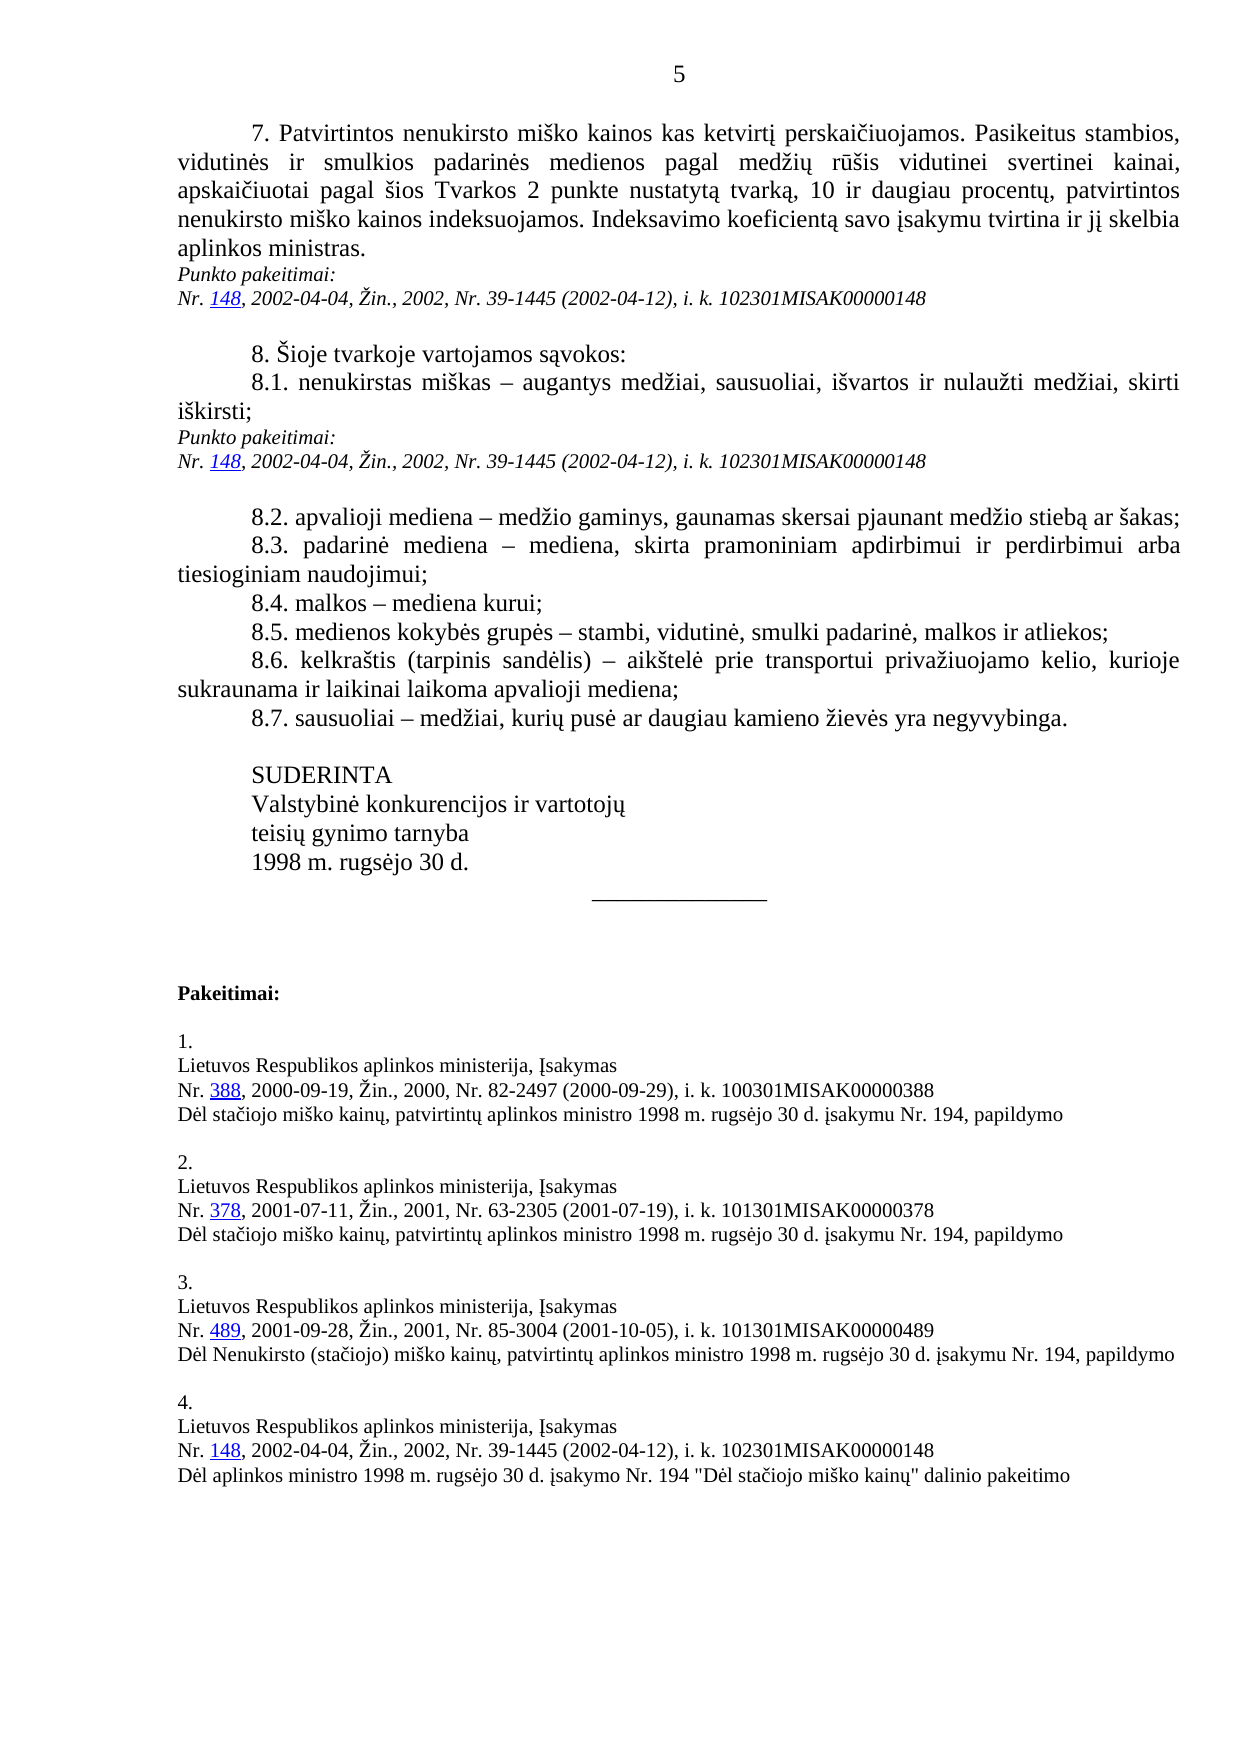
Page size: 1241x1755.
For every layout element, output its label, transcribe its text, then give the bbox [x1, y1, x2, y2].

text 7. Patvirtintos nenukirsto miško kainos kas ketvirtį perskaičiuojamos. Pasikeitus stambios, vidutinės ir smulkios padarinės medienos pagal medžių rūšis vidutinei svertinei kainai, apskaičiuotai pagal šios Tvarkos 2 punkte nustatytą tvarką, 10 ir daugiau procentų, patvirtintos nenukirsto miško kainos indeksuojamos. Indeksavimo koeficientą savo įsakymu tvirtina ir jį skelbia aplinkos ministras. [177, 118, 1181, 262]
text Valstybinė konkurencijos ir vartotojų [177, 789, 1181, 818]
text Nr. 489, 2001-09-28, Žin., 2001, Nr. 85-3004 (2001-10-05), i. k. 101301MISAK00000489 [177, 1318, 1181, 1342]
text SUDERINTA [177, 761, 1181, 789]
text 1998 m. rugsėjo 30 d. [177, 847, 1181, 876]
text Lietuvos Respublikos aplinkos ministerija, Įsakymas [177, 1174, 1181, 1198]
text Lietuvos Respublikos aplinkos ministerija, Įsakymas [177, 1053, 1181, 1077]
text Nr. 148, 2002-04-04, Žin., 2002, Nr. 39-1445 (2002-04-12), i. k. 102301MISAK00000148 [177, 1438, 1181, 1462]
text Nr. 378, 2001-07-11, Žin., 2001, Nr. 63-2305 (2001-07-19), i. k. 101301MISAK00000378 [177, 1198, 1181, 1222]
text Dėl stačiojo miško kainų, patvirtintų aplinkos ministro 1998 m. rugsėjo 30 d. įsakymu Nr. 194, papildymo [177, 1102, 1181, 1126]
text 8. Šioje tvarkoje vartojamos sąvokos: [177, 339, 1181, 367]
text Lietuvos Respublikos aplinkos ministerija, Įsakymas [177, 1414, 1181, 1438]
text 8.5. medienos kokybės grupės – stambi, vidutinė, smulki padarinė, malkos ir atliekos; [177, 617, 1181, 646]
text 8.6. kelkraštis (tarpinis sandėlis) – aikštelė prie transportui privažiuojamo kelio, kurioje sukraunama ir laikinai laikoma apvalioji mediena; [177, 646, 1181, 703]
text Nr. 148, 2002-04-04, Žin., 2002, Nr. 39-1445 (2002-04-12), i. k. 102301MISAK00000148 [177, 449, 1181, 473]
text 8.7. sausuoliai – medžiai, kurių pusė ar daugiau kamieno žievės yra negyvybinga. [177, 703, 1181, 732]
text 2. [177, 1150, 1181, 1174]
text 3. [177, 1270, 1181, 1294]
text 8.3. padarinė mediena – mediena, skirta pramoniniam apdirbimui ir perdirbimui arba tiesioginiam naudojimui; [177, 531, 1181, 588]
text 1. [177, 1029, 1181, 1053]
text Dėl aplinkos ministro 1998 m. rugsėjo 30 d. įsakymo Nr. 194 "Dėl stačiojo miško kainų" dalinio pakeitimo [177, 1462, 1181, 1487]
text Punkto pakeitimai: [177, 425, 1181, 449]
text 8.4. malkos – mediena kurui; [177, 588, 1181, 617]
text 8.2. apvalioji mediena – medžio gaminys, gaunamas skersai pjaunant medžio stiebą ar šakas; [177, 502, 1181, 531]
text Dėl stačiojo miško kainų, patvirtintų aplinkos ministro 1998 m. rugsėjo 30 d. įsakymu Nr. 194, papildymo [177, 1222, 1181, 1246]
text Lietuvos Respublikos aplinkos ministerija, Įsakymas [177, 1294, 1181, 1318]
text 8.1. nenukirstas miškas – augantys medžiai, sausuoliai, išvartos ir nulaužti medžiai, skirti iškirsti; [177, 367, 1181, 425]
text Dėl Nenukirsto (stačiojo) miško kainų, patvirtintų aplinkos ministro 1998 m. rugsėjo 30 d. įsakymu Nr. 194, papildymo [177, 1342, 1181, 1366]
text teisių gynimo tarnyba [177, 818, 1181, 847]
text Nr. 148, 2002-04-04, Žin., 2002, Nr. 39-1445 (2002-04-12), i. k. 102301MISAK00000148 [177, 286, 1181, 310]
text Nr. 388, 2000-09-19, Žin., 2000, Nr. 82-2497 (2000-09-29), i. k. 100301MISAK00000388 [177, 1077, 1181, 1102]
text Pakeitimai: [177, 981, 1181, 1005]
text 4. [177, 1390, 1181, 1414]
text ______________ [177, 876, 1181, 904]
text Punkto pakeitimai: [177, 262, 1181, 286]
